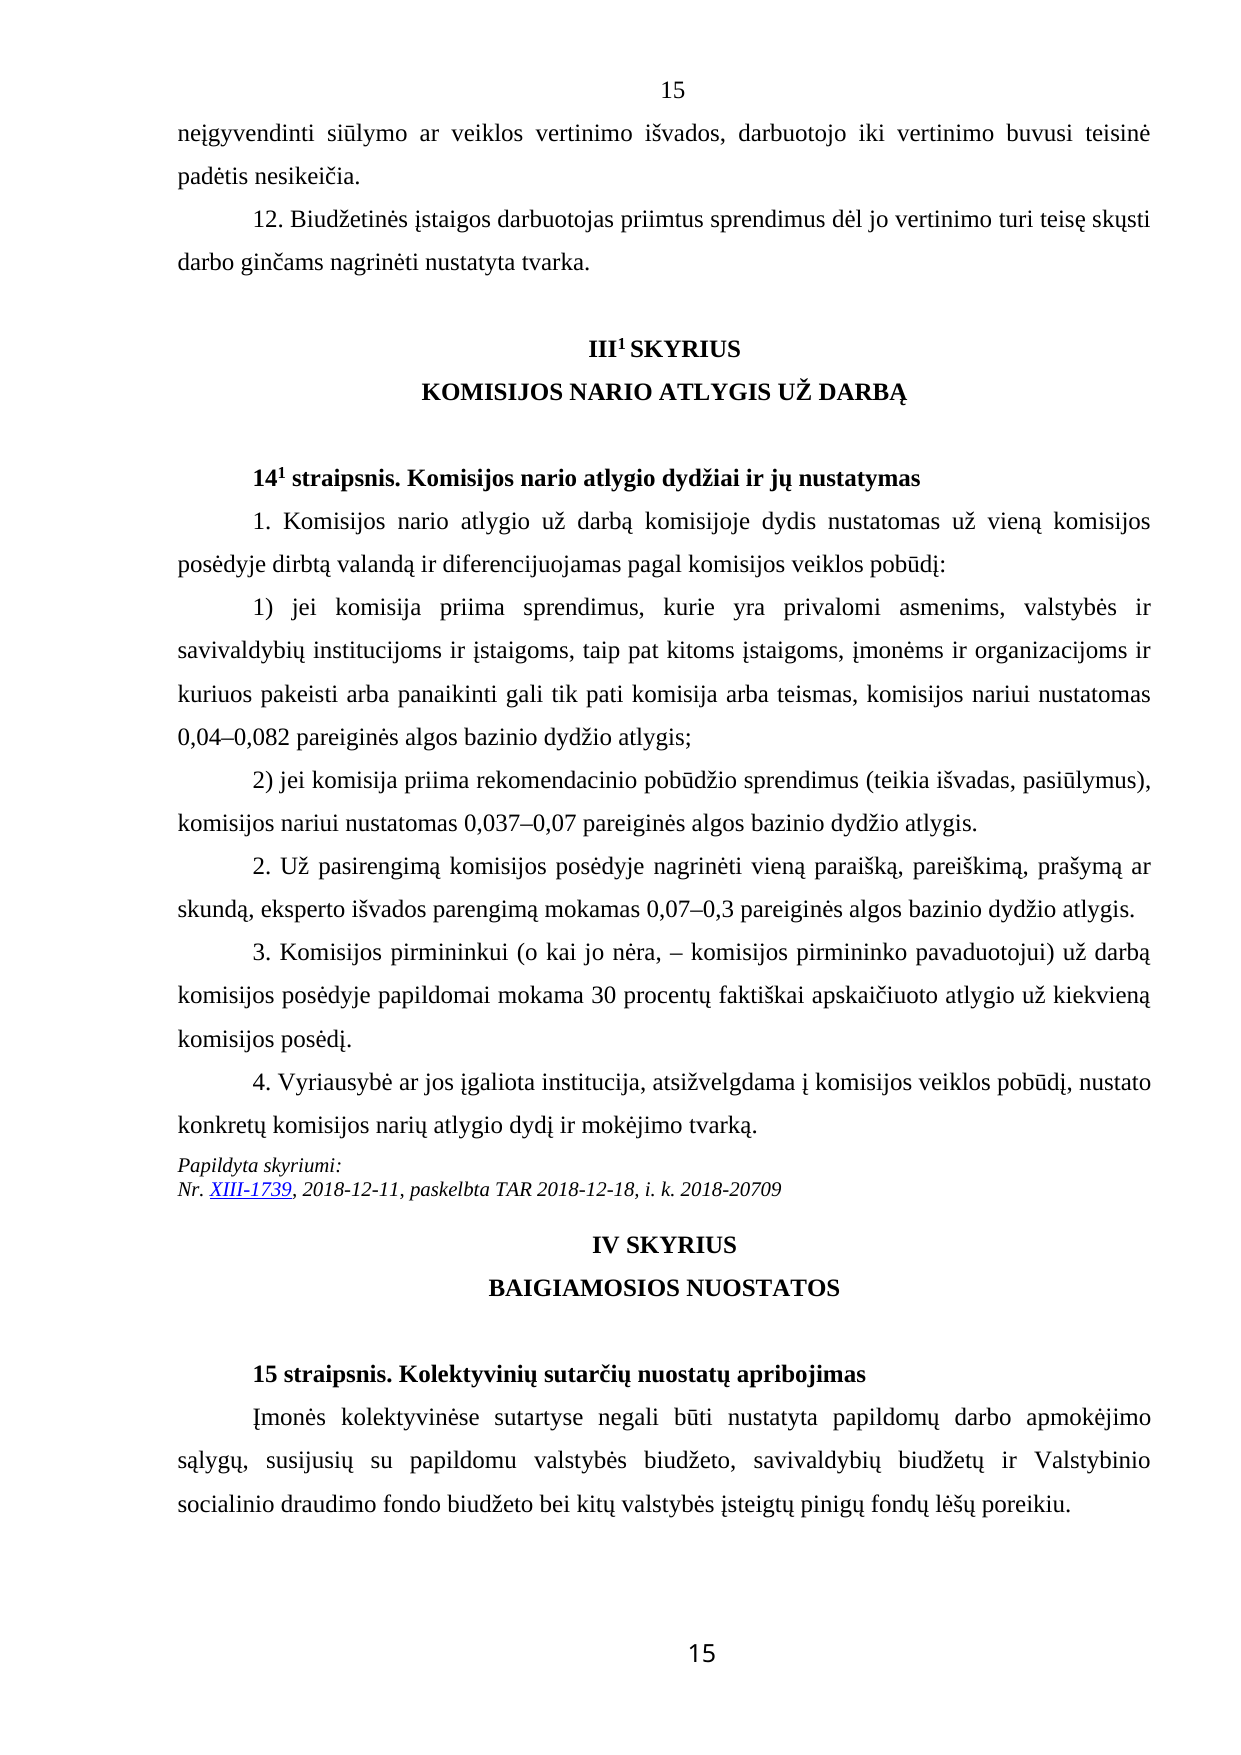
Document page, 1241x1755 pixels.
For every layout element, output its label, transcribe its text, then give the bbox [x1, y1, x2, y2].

text 1) jei komisija priima sprendimus, kurie yra privalomi asmenims, valstybės ir savivaldybių institucijoms ir įstaigoms, taip pat kitoms įstaigoms, įmonėms ir organizacijoms ir kuriuos pakeisti arba panaikinti gali tik pati komisija arba teismas, komisijos nariui nustatomas 0,04–0,082 pareiginės algos bazinio dydžio atlygis; [177, 592, 1152, 751]
text 4. Vyriausybė ar jos įgaliota institucija, atsižvelgdama į komisijos veiklos pobūdį, nustato konkretų komisijos narių atlygio dydį ir mokėjimo tvarką. [177, 1067, 1152, 1139]
text Nr. XIII-1739, 2018-12-11, paskelbta TAR 2018-12-18, i. k. 2018-20709 [177, 1177, 1152, 1201]
text BAIGIAMOSIOS NUOSTATOS [177, 1273, 1152, 1302]
text 2. Už pasirengimą komisijos posėdyje nagrinėti vieną paraišką, pareiškimą, prašymą ar skundą, eksperto išvados parengimą mokamas 0,07–0,3 pareiginės algos bazinio dydžio atlygis. [177, 851, 1152, 923]
text III1 SKYRIUS [177, 334, 1152, 362]
text 12. Biudžetinės įstaigos darbuotojas priimtus sprendimus dėl jo vertinimo turi teisę skųsti darbo ginčams nagrinėti nustatyta tvarka. [177, 204, 1152, 276]
text KOMISIJOS NARIO ATLYGIS UŽ DARBĄ [177, 377, 1152, 406]
text Papildyta skyriumi: [177, 1153, 1152, 1177]
text 15 straipsnis. Kolektyvinių sutarčių nuostatų apribojimas [177, 1359, 1152, 1388]
text 3. Komisijos pirmininkui (o kai jo nėra, – komisijos pirmininko pavaduotojui) už darbą komisijos posėdyje papildomai mokama 30 procentų faktiškai apskaičiuoto atlygio už kiekvieną komisijos posėdį. [177, 937, 1152, 1052]
text 1. Komisijos nario atlygio už darbą komisijoje dydis nustatomas už vieną komisijos posėdyje dirbtą valandą ir diferencijuojamas pagal komisijos veiklos pobūdį: [177, 506, 1152, 578]
text neįgyvendinti siūlymo ar veiklos vertinimo išvados, darbuotojo iki vertinimo buvusi teisinė padėtis nesikeičia. [177, 118, 1152, 190]
text Įmonės kolektyvinėse sutartyse negali būti nustatyta papildomų darbo apmokėjimo sąlygų, susijusių su papildomu valstybės biudžeto, savivaldybių biudžetų ir Valstybinio socialinio draudimo fondo biudžeto bei kitų valstybės įsteigtų pinigų fondų lėšų poreikiu. [177, 1402, 1152, 1517]
text 141 straipsnis. Komisijos nario atlygio dydžiai ir jų nustatymas [177, 463, 1152, 492]
text IV SKYRIUS [177, 1230, 1152, 1259]
text 2) jei komisija priima rekomendacinio pobūdžio sprendimus (teikia išvadas, pasiūlymus), komisijos nariui nustatomas 0,037–0,07 pareiginės algos bazinio dydžio atlygis. [177, 765, 1152, 837]
